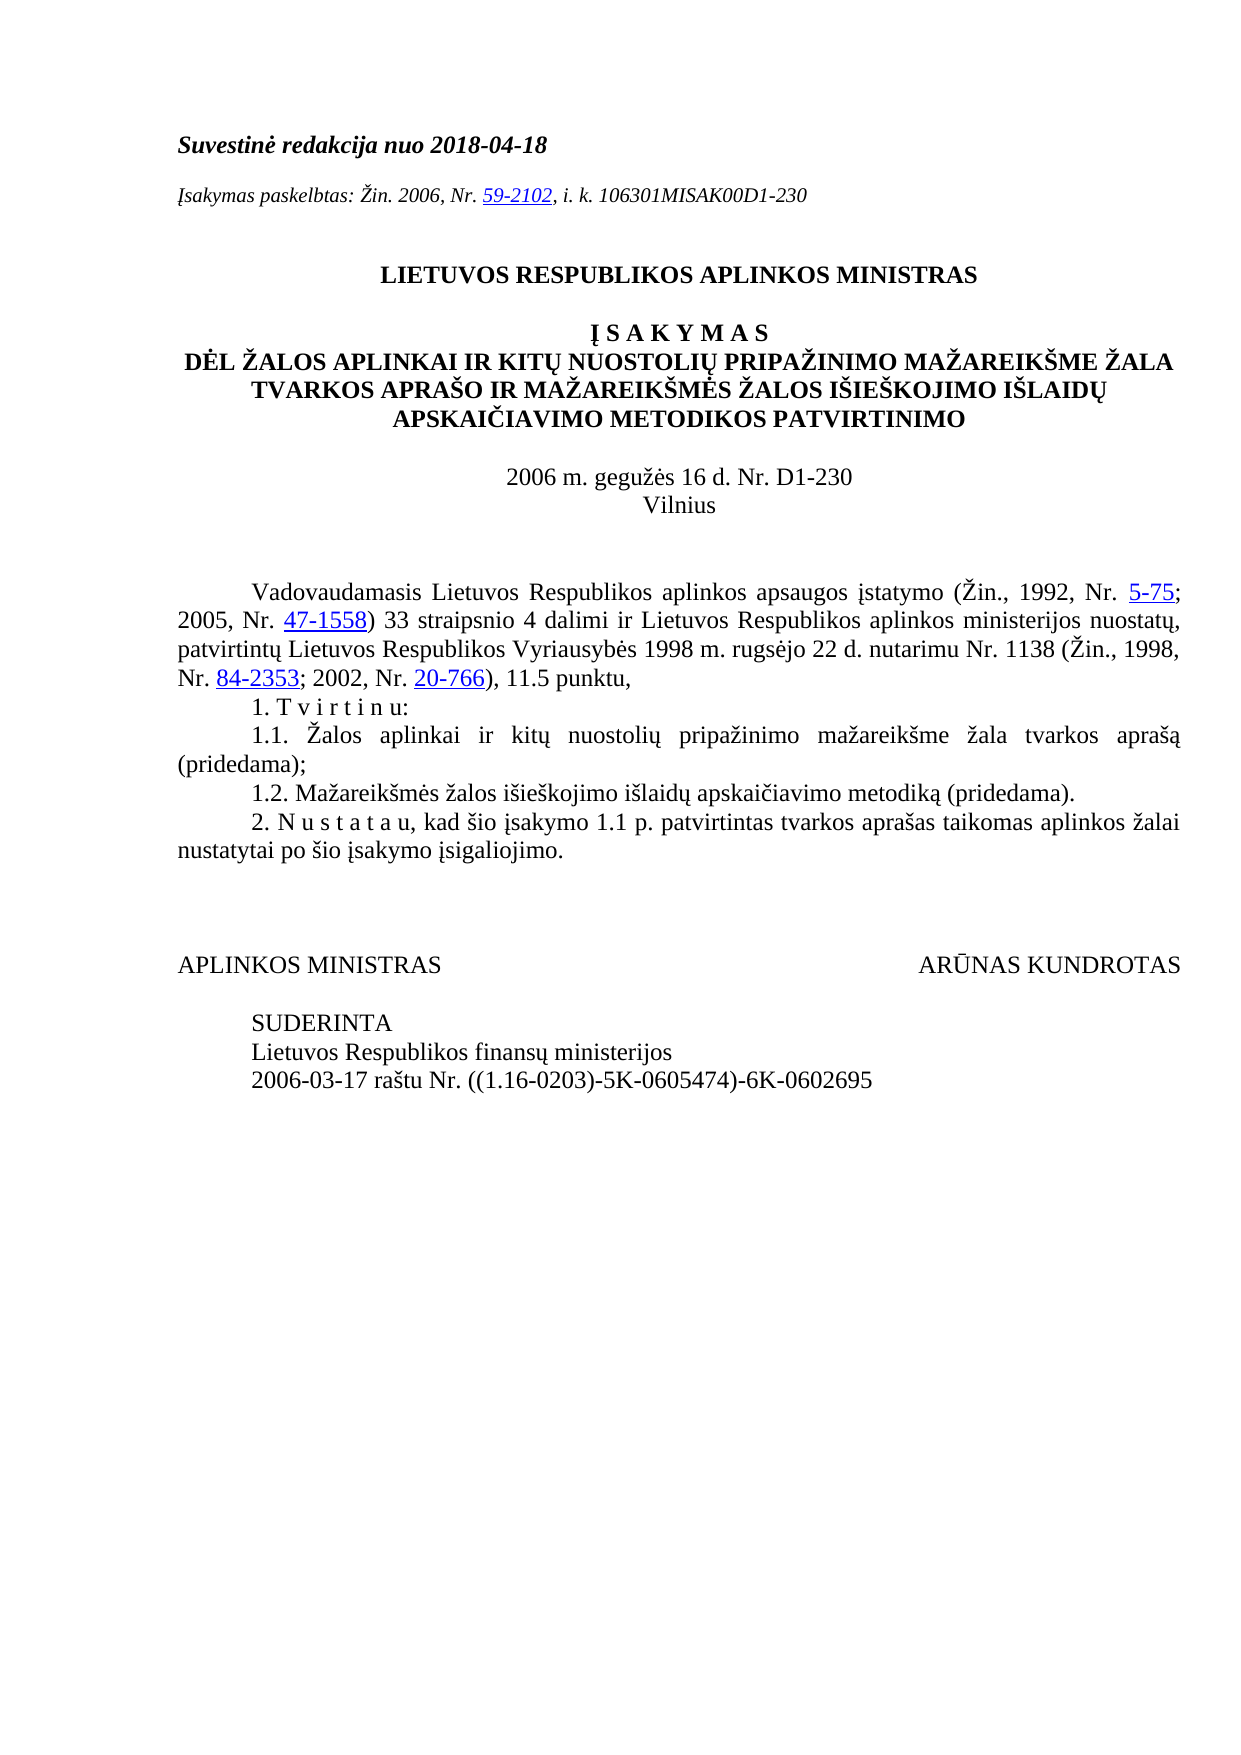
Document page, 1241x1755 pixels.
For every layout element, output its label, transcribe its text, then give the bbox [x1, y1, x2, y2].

text Vilnius [177, 490, 1181, 519]
text 2006-03-17 raštu Nr. ((1.16-0203)-5K-0605474)-6K-0602695 [177, 1065, 1181, 1094]
text Į S A K Y M A S [177, 318, 1181, 347]
text Įsakymas paskelbtas: Žin. 2006, Nr. 59-2102, i. k. 106301MISAK00D1-230 [177, 183, 1181, 207]
text LIETUVOS RESPUBLIKOS APLINKOS MINISTRAS [177, 260, 1181, 289]
text DĖL ŽALOS APLINKAI IR KITŲ NUOSTOLIŲ PRIPAŽINIMO MAŽAREIKŠME ŽALA TVARKOS APRAŠO IR MAŽAREIKŠMĖS ŽALOS IŠIEŠKOJIMO IŠLAIDŲ APSKAIČIAVIMO METODIKOS PATVIRTINIMO [177, 347, 1181, 433]
text SUDERINTA [177, 1008, 1181, 1037]
text 1.2. Mažareikšmės žalos išieškojimo išlaidų apskaičiavimo metodiką (pridedama). [177, 778, 1181, 807]
text Lietuvos Respublikos finansų ministerijos [177, 1037, 1181, 1065]
text Suvestinė redakcija nuo 2018-04-18 [177, 131, 1181, 159]
text Vadovaudamasis Lietuvos Respublikos aplinkos apsaugos įstatymo (Žin., 1992, Nr. 5-75; 2005, Nr. 47-1558) 33 straipsnio 4 dalimi ir Lietuvos Respublikos aplinkos ministerijos nuostatų, patvirtintų Lietuvos Respublikos Vyriausybės 1998 m. rugsėjo 22 d. nutarimu Nr. 1138 (Žin., 1998, Nr. 84-2353; 2002, Nr. 20-766), 11.5 punktu, [177, 577, 1181, 692]
text 1.1. Žalos aplinkai ir kitų nuostolių pripažinimo mažareikšme žala tvarkos aprašą (pridedama); [177, 720, 1181, 778]
text 2. Nustatau, kad šio įsakymo 1.1 p. patvirtintas tvarkos aprašas taikomas aplinkos žalai nustatytai po šio įsakymo įsigaliojimo. [177, 807, 1181, 864]
text 1. Tvirtinu: [177, 692, 1181, 720]
text 2006 m. gegužės 16 d. Nr. D1-230 [177, 462, 1181, 490]
text APLINKOS MINISTRAS ARŪNAS KUNDROTAS [177, 950, 1181, 979]
